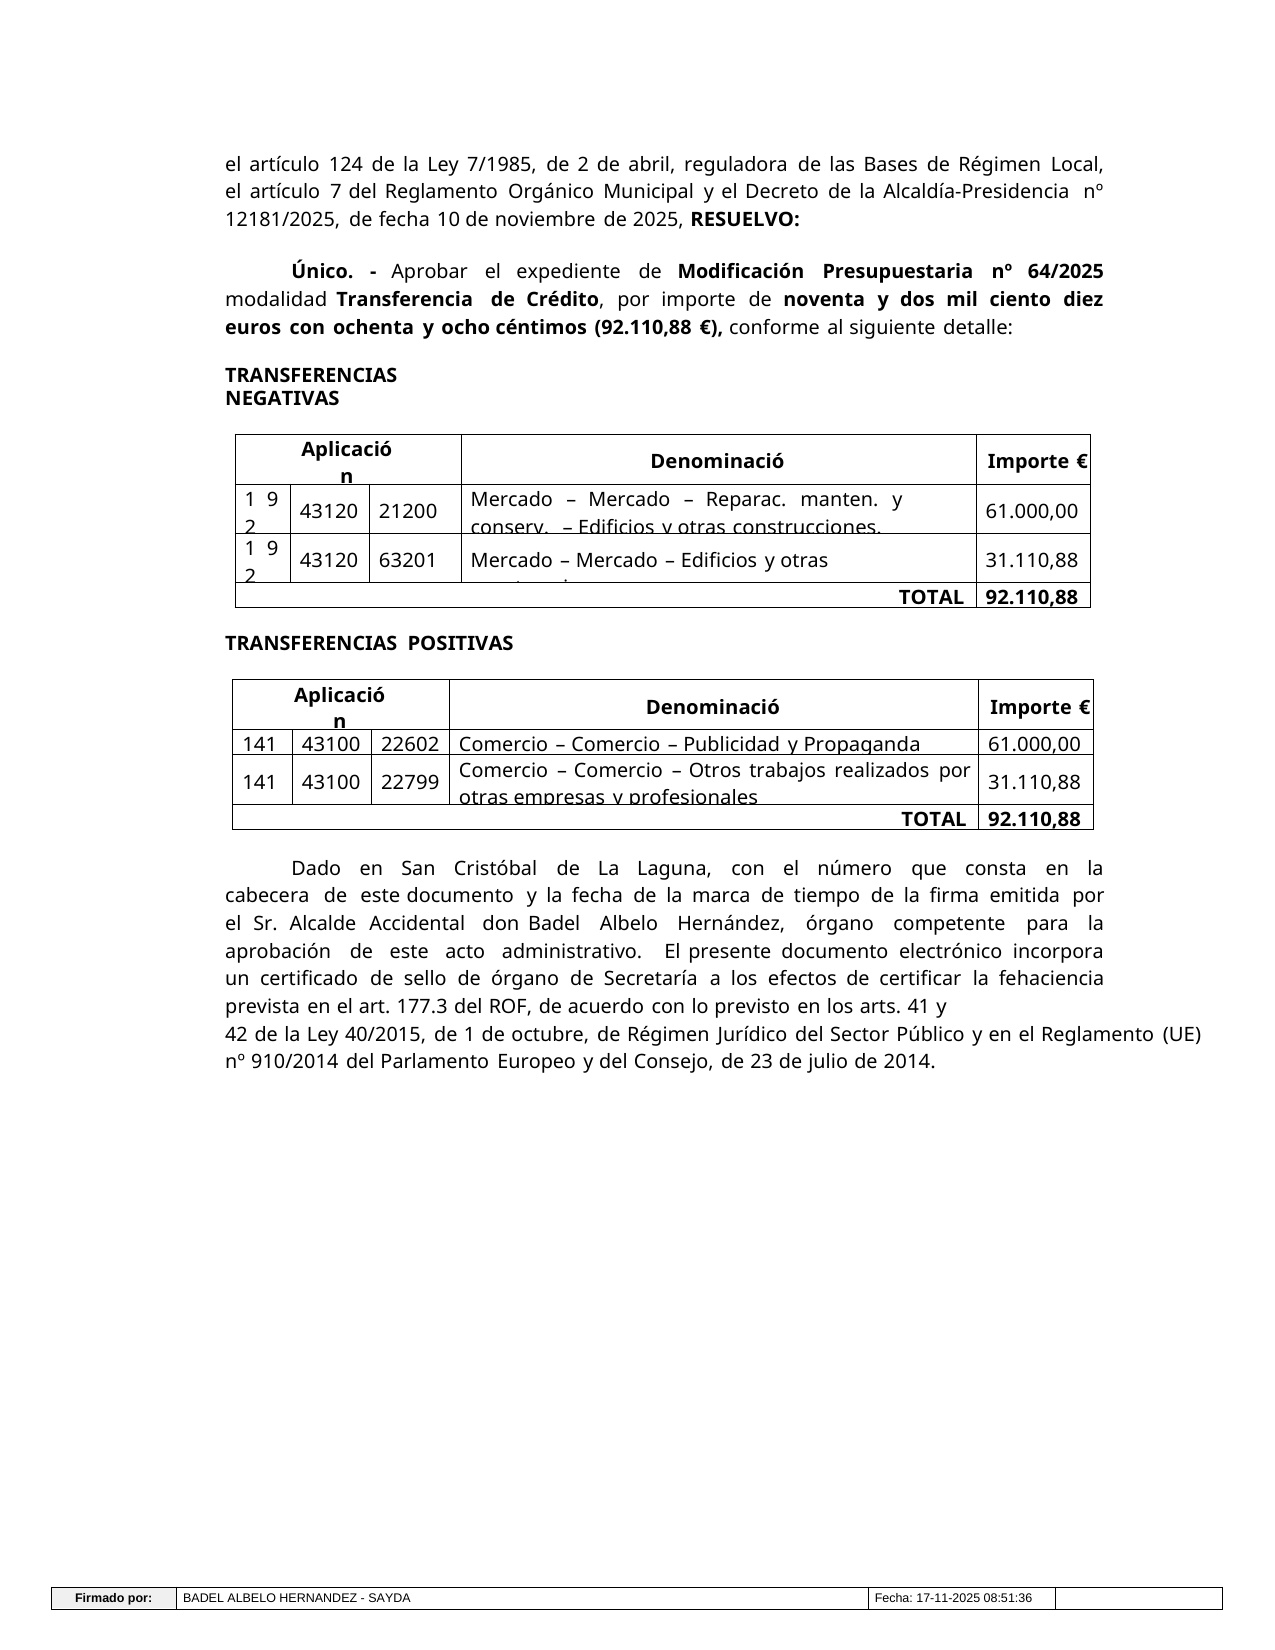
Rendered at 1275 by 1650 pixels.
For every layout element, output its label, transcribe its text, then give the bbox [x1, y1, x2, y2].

table_header Aplicación Presupuestaria [233, 680, 449, 729]
table_cell 43100 [293, 755, 371, 804]
table_cell 21200 [370, 485, 461, 533]
table_header Aplicación Presupuestaria [236, 435, 461, 483]
text 42 de la Ley 40/2015, de 1 de octubre, de Régimen Jurídico del Sector Público y en el Reglamento (UE) [225, 1020, 1235, 1047]
table_cell 43100 [293, 730, 371, 754]
table_cell 61.000,00 [979, 730, 1093, 754]
table_cell Mercado – Mercado – Reparac. manten. y conserv. – Edificios y otras construcciones. [462, 485, 976, 533]
table_cell 1 9 2 [236, 485, 290, 533]
text TRANSFERENCIAS NEGATIVAS [225, 364, 502, 410]
table_cell 141 [233, 730, 292, 754]
table_cell 22602 [372, 730, 449, 754]
table_header [1056, 1588, 1222, 1608]
table_header Denominación [462, 435, 976, 483]
table_cell 43120 [291, 534, 369, 582]
table_cell Comercio – Comercio – Publicidad y Propaganda [450, 730, 978, 754]
table_cell 1 9 2 [236, 534, 290, 582]
table_header Denominación [450, 680, 978, 729]
table_cell 141 [233, 755, 292, 804]
table_cell 61.000,00 [977, 485, 1090, 533]
table_cell Comercio – Comercio – Otros trabajos realizados por otras empresas y profesionales [450, 755, 978, 804]
table_header Importe € [977, 435, 1090, 483]
table_header Firmado por: [52, 1588, 176, 1608]
table_cell 63201 [370, 534, 461, 582]
text el artículo 124 de la Ley 7/1985, de 2 de abril, reguladora de las Bases de Régimen Local, el artículo 7 del Reglamento Orgánico Municipal y el Decreto de la Alcaldía-Presidencia nº 12181/2025, de fecha 10 de noviembre de 2025, RESUELVO: [225, 150, 1104, 232]
table_cell TOTAL [233, 805, 978, 829]
table_cell 92.110,88 [977, 583, 1090, 607]
table_cell 31.110,88 [977, 534, 1090, 582]
table_cell Mercado – Mercado – Edificios y otras construcciones [462, 534, 976, 582]
text Dado en San Cristóbal de La Laguna, con el número que consta en la cabecera de este documento y la fecha de la marca de tiempo de la firma emitida por el Sr. Alcalde Accidental don Badel Albelo Hernández, órgano competente para la aprobación de este acto administrativo. El presente documento electrónico incorpora un certificado de sello de órgano de Secretaría a los efectos de certificar la fehaciencia prevista en el art. 177.3 del ROF, de acuerdo con lo previsto en los arts. 41 y [225, 854, 1104, 1019]
text nº 910/2014 del Parlamento Europeo y del Consejo, de 23 de julio de 2014. [225, 1048, 1235, 1075]
text Único. - Aprobar el expediente de Modificación Presupuestaria nº 64/2025 modalidad Transferencia de Crédito, por importe de noventa y dos mil ciento diez euros con ochenta y ocho céntimos (92.110,88 €), conforme al siguiente detalle: [225, 257, 1104, 340]
table_cell 22799 [372, 755, 449, 804]
table_header Importe € [979, 680, 1093, 729]
table_cell TOTAL [236, 583, 976, 607]
table_cell 43120 [291, 485, 369, 533]
text TRANSFERENCIAS POSITIVAS [225, 632, 1235, 655]
table_header Fecha: 17-11-2025 08:51:36 [869, 1588, 1055, 1608]
table_cell 31.110,88 [979, 755, 1093, 804]
table_cell 92.110,88 [979, 805, 1093, 829]
table_header BADEL ALBELO HERNANDEZ - SAYDA [177, 1588, 868, 1608]
